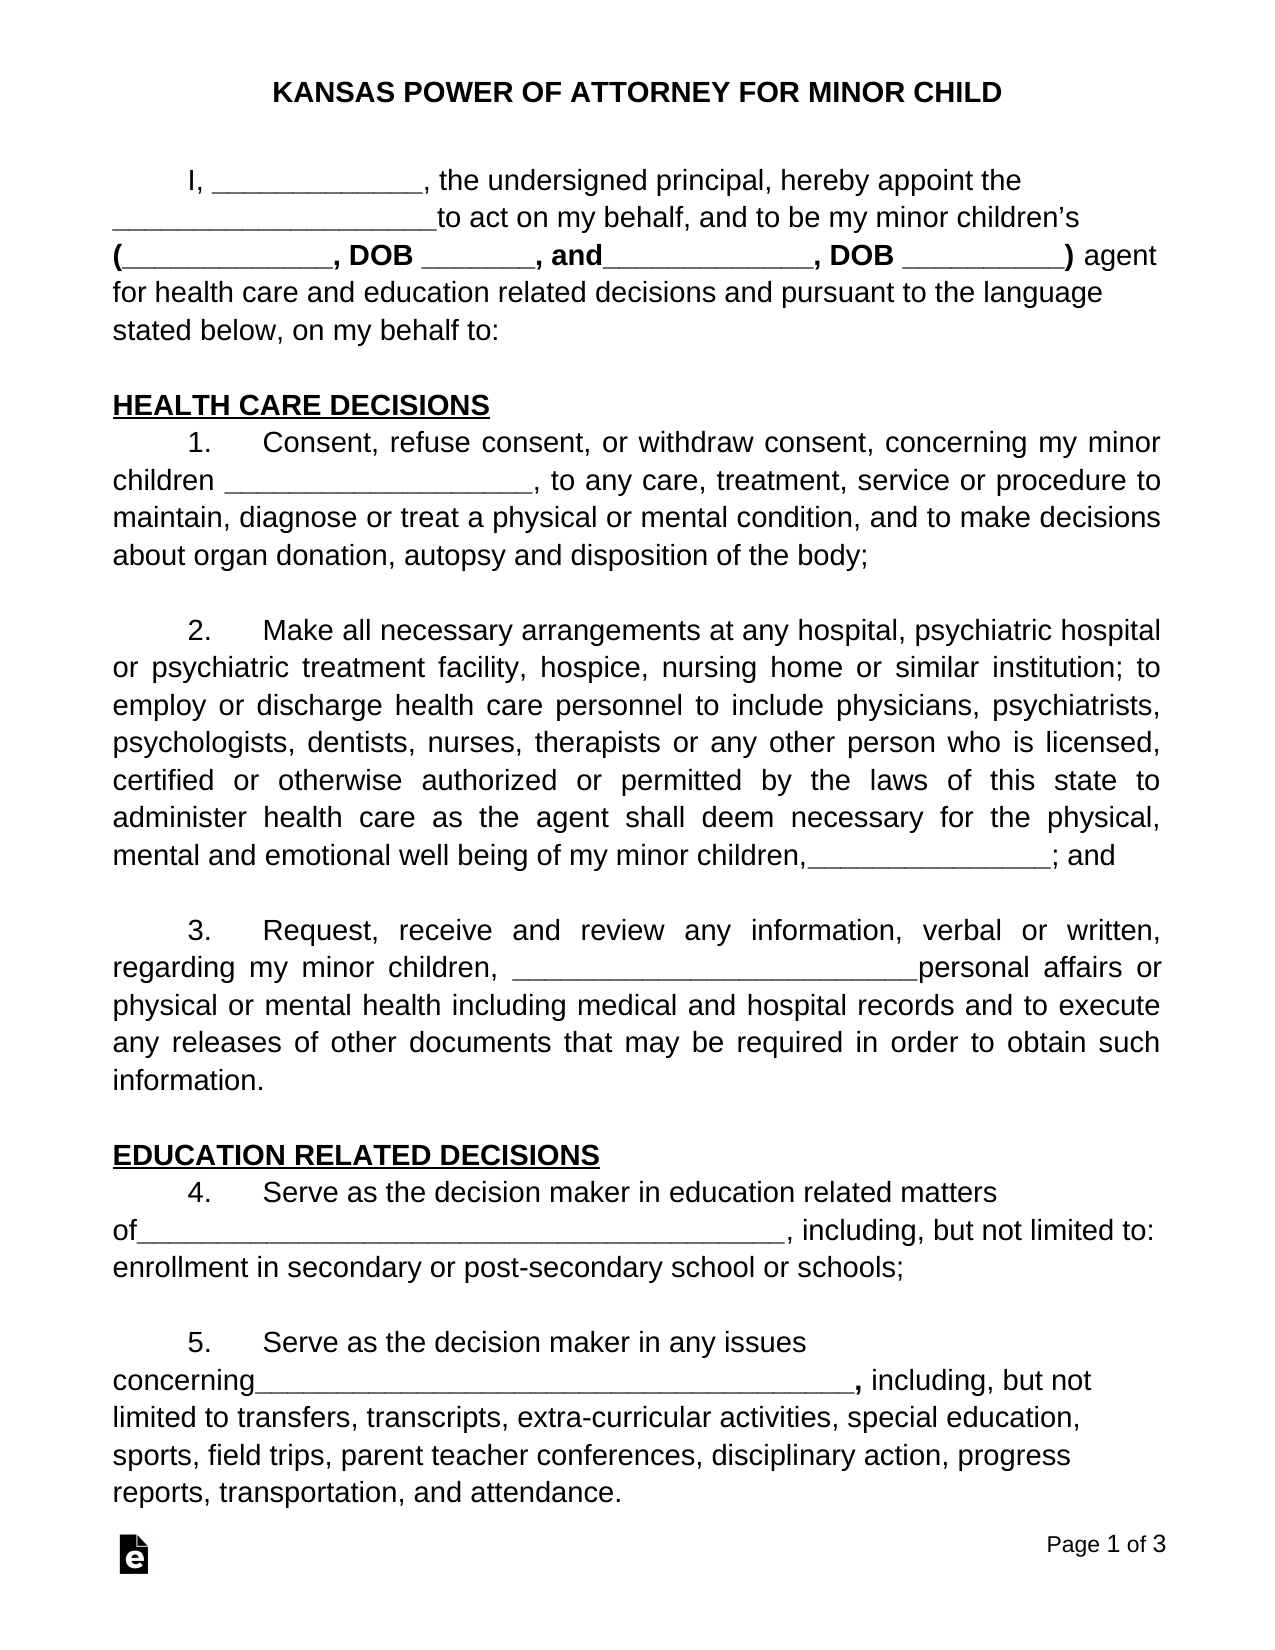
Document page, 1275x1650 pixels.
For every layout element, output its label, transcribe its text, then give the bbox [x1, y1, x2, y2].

text 4. Serve as the decision maker in education related matters of________________________________________, including, but not limited to: enrollment in secondary or post-secondary school or schools; [112, 1171, 1162, 1284]
subtitle HEALTH CARE DECISIONS [112, 384, 1162, 421]
text 2. Make all necessary arrangements at any hospital, psychiatric hospital or psychiatric treatment facility, hospice, nursing home or similar institution; to employ or discharge health care personnel to include physicians, psychiatrists, psychologists, dentists, nurses, therapists or any other person who is licensed, certified or otherwise authorized or permitted by the laws of this state to administer health care as the agent shall deem necessary for the physical, mental and emotional well being of my minor children,_______________; and [112, 609, 1162, 871]
text KANSAS POWER OF ATTORNEY FOR MINOR CHILD [112, 75, 1162, 108]
text 5. Serve as the decision maker in any issues concerning_____________________________________, including, but not limited to transfers, transcripts, extra-curricular activities, special education, sports, field trips, parent teacher conferences, disciplinary action, progress reports, transportation, and attendance. [112, 1321, 1162, 1509]
text I, _____________, the undersigned principal, hereby appoint the ____________________to act on my behalf, and to be my minor children’s (_____________, DOB _______, and_____________, DOB __________) agent for health care and education related decisions and pursuant to the language stated below, on my behalf to: [112, 159, 1162, 346]
text EDUCATION RELATED DECISIONS [112, 1134, 1162, 1171]
text 3. Request, receive and review any information, verbal or written, regarding my minor children, _________________________personal affairs or physical or mental health including medical and hospital records and to execute any releases of other documents that may be required in order to obtain such information. [112, 909, 1162, 1096]
text 1. Consent, refuse consent, or withdraw consent, concerning my minor children ___________________, to any care, treatment, service or procedure to maintain, diagnose or treat a physical or mental condition, and to make decisions about organ donation, autopsy and disposition of the body; [112, 421, 1162, 571]
